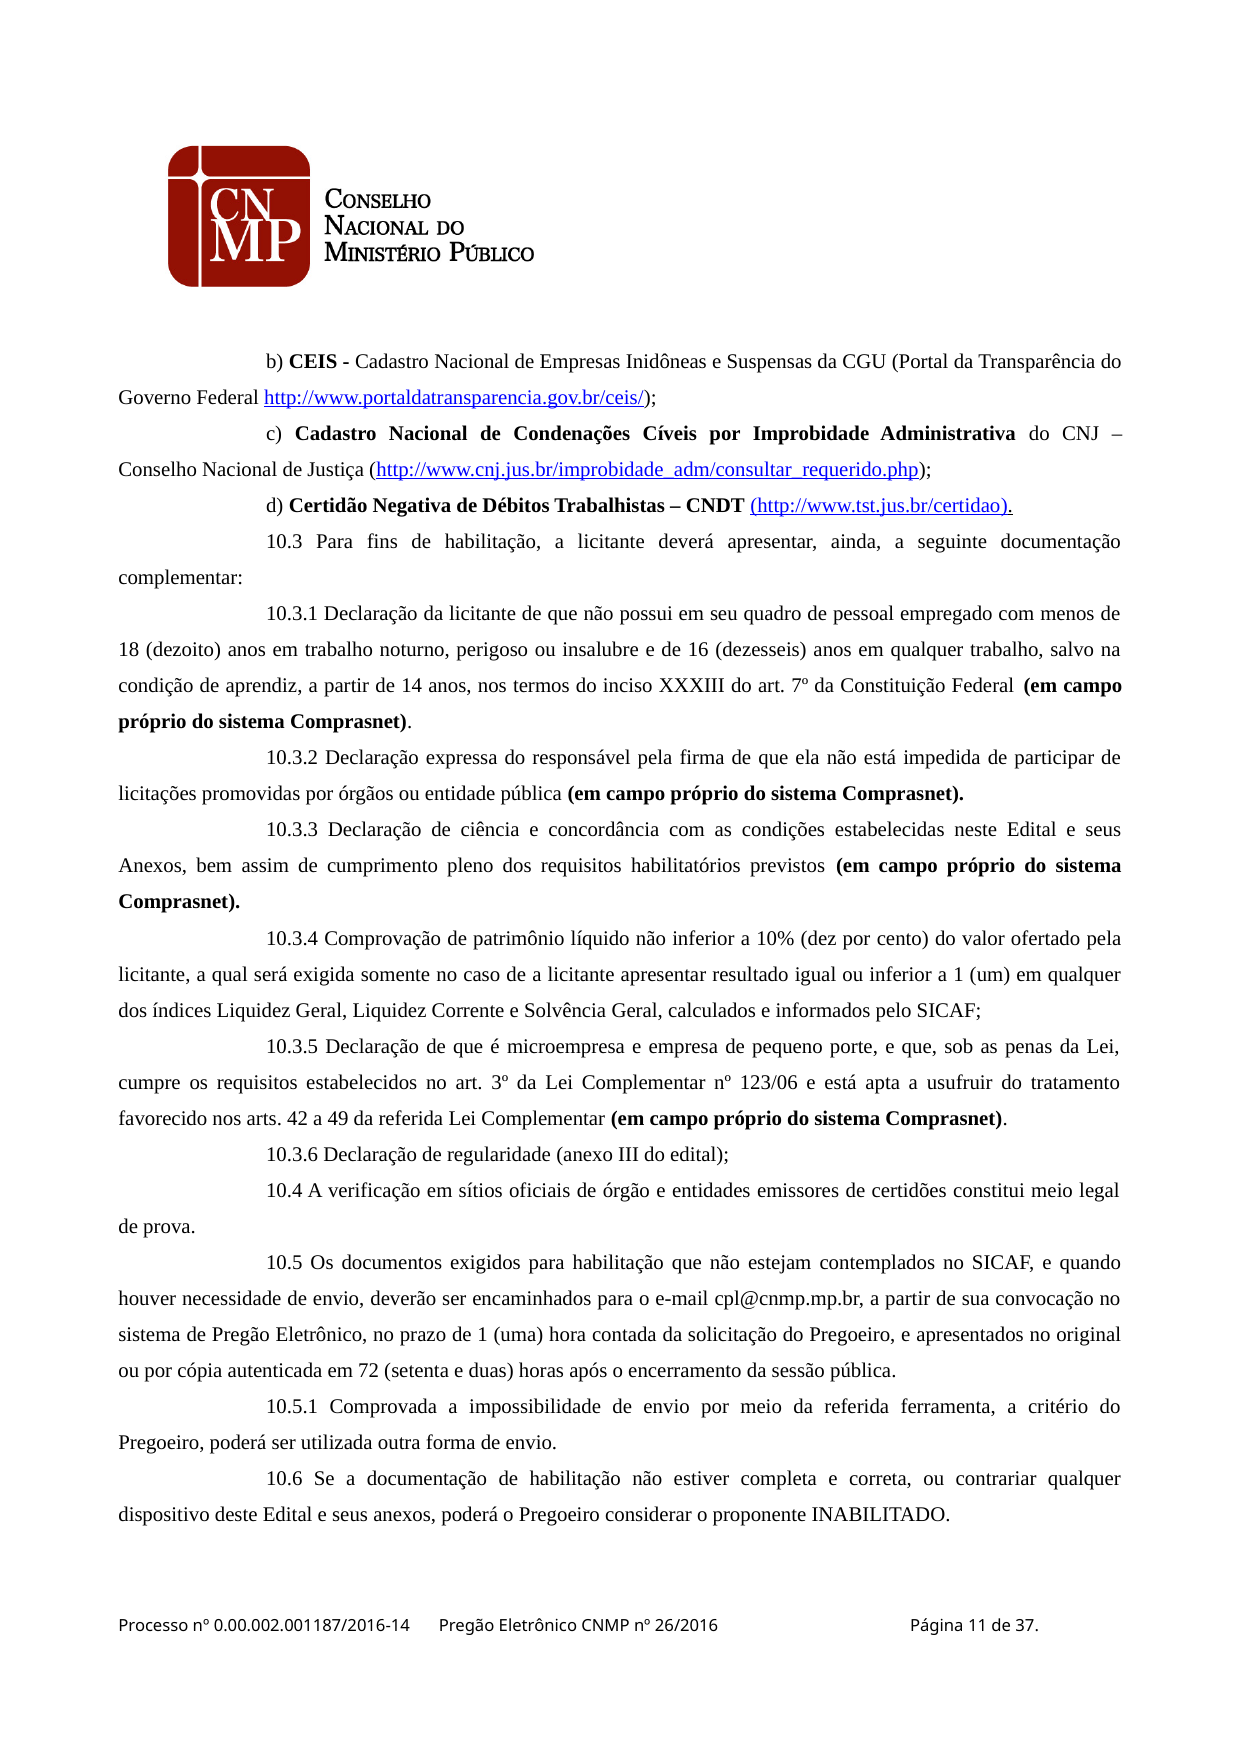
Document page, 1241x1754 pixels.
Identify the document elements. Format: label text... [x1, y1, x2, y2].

text 10.5 Os documentos exigidos para habilitação que não estejam contemplados no SICAF, e quando houver necessidade de envio, deverão ser encaminhados para o e-mail cpl@cnmp.mp.br, a partir de sua convocação no sistema de Pregão Eletrônico, no prazo de 1 (uma) hora contada da solicitação do Pregoeiro, e apresentados no original ou por cópia autenticada em 72 (setenta e duas) horas após o encerramento da sessão pública. [118, 1250, 1122, 1382]
text 10.3.5 Declaração de que é microempresa e empresa de pequeno porte, e que, sob as penas da Lei, cumpre os requisitos estabelecidos no art. 3º da Lei Complementar nº 123/06 e está apta a usufruir do tratamento favorecido nos arts. 42 a 49 da referida Lei Complementar (em campo próprio do sistema Comprasnet). [118, 1034, 1122, 1130]
text 10.6 Se a documentação de habilitação não estiver completa e correta, ou contrariar qualquer dispositivo deste Edital e seus anexos, poderá o Pregoeiro considerar o proponente INABILITADO. [118, 1466, 1122, 1526]
text 10.3.1 Declaração da licitante de que não possui em seu quadro de pessoal empregado com menos de 18 (dezoito) anos em trabalho noturno, perigoso ou insalubre e de 16 (dezesseis) anos em qualquer trabalho, salvo na condição de aprendiz, a partir de 14 anos, nos termos do inciso XXXIII do art. 7º da Constituição Federal (em campo próprio do sistema Comprasnet). [118, 601, 1122, 733]
text d) Certidão Negativa de Débitos Trabalhistas – CNDT (http://www.tst.jus.br/certidao). [118, 493, 1122, 517]
text 10.3.2 Declaração expressa do responsável pela firma de que ela não está impedida de participar de licitações promovidas por órgãos ou entidade pública (em campo próprio do sistema Comprasnet). [118, 745, 1122, 805]
text 10.3.6 Declaração de regularidade (anexo III do edital); [118, 1142, 1122, 1166]
picture [143, 123, 550, 309]
text 10.3 Para fins de habilitação, a licitante deverá apresentar, ainda, a seguinte documentação complementar: [118, 529, 1122, 589]
text 10.3.4 Comprovação de patrimônio líquido não inferior a 10% (dez por cento) do valor ofertado pela licitante, a qual será exigida somente no caso de a licitante apresentar resultado igual ou inferior a 1 (um) em qualquer dos índices Liquidez Geral, Liquidez Corrente e Solvência Geral, calculados e informados pelo SICAF; [118, 926, 1122, 1022]
text 10.5.1 Comprovada a impossibilidade de envio por meio da referida ferramenta, a critério do Pregoeiro, poderá ser utilizada outra forma de envio. [118, 1394, 1122, 1454]
text b) CEIS - Cadastro Nacional de Empresas Inidôneas e Suspensas da CGU (Portal da Transparência do Governo Federal http://www.portaldatransparencia.gov.br/ceis/); [118, 349, 1122, 409]
text 10.3.3 Declaração de ciência e concordância com as condições estabelecidas neste Edital e seus Anexos, bem assim de cumprimento pleno dos requisitos habilitatórios previstos (em campo próprio do sistema Comprasnet). [118, 817, 1122, 913]
text c) Cadastro Nacional de Condenações Cíveis por Improbidade Administrativa do CNJ – Conselho Nacional de Justiça (http://www.cnj.jus.br/improbidade_adm/consultar_requerido.php); [118, 421, 1122, 481]
text 10.4 A verificação em sítios oficiais de órgão e entidades emissores de certidões constitui meio legal de prova. [118, 1178, 1122, 1238]
